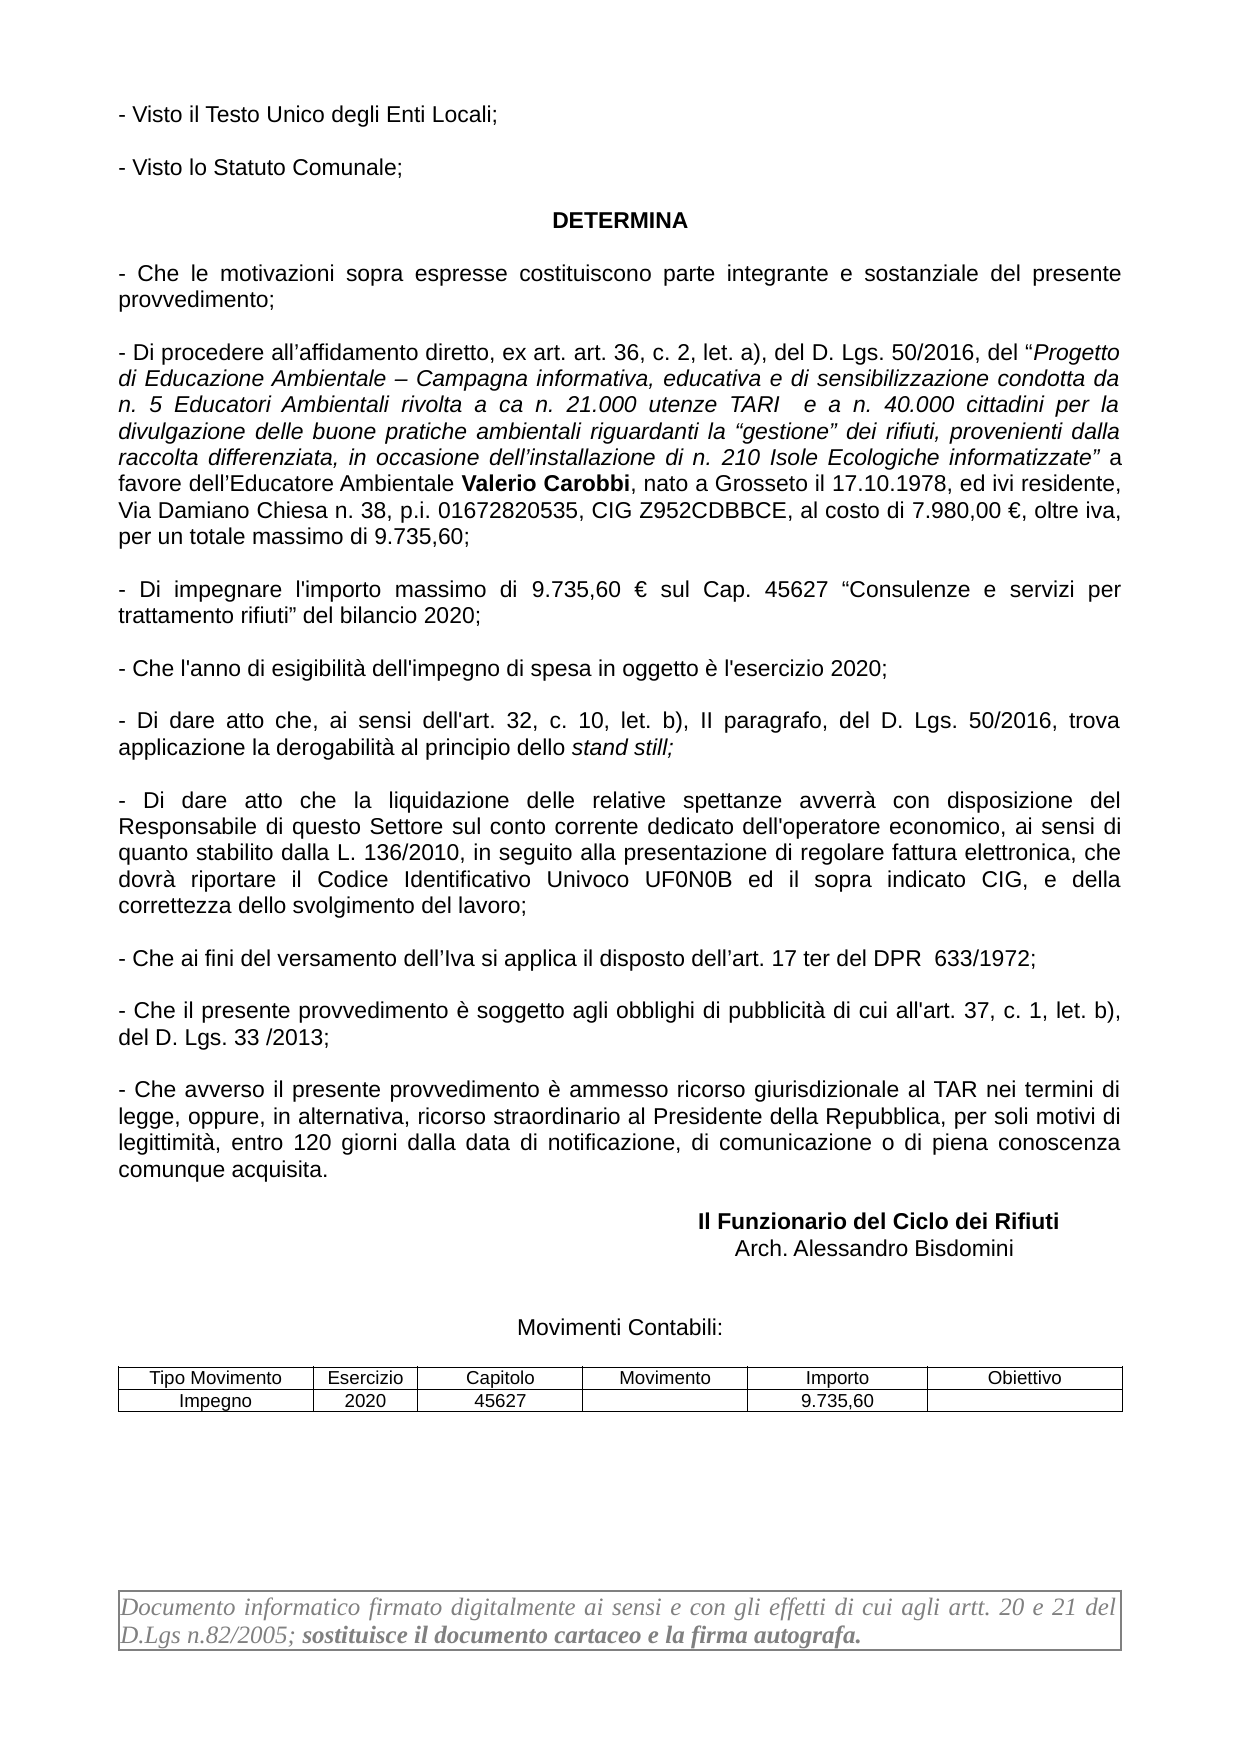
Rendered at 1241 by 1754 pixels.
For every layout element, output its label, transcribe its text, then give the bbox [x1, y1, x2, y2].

text Arch. Alessandro Bisdomini [118, 1234, 1122, 1261]
table_header [928, 1390, 1122, 1411]
text - Di dare atto che la liquidazione delle relative spettanze avverrà con disposizione del Responsabile di questo Settore sul conto corrente dedicato dell'operatore economico, ai sensi di quanto stabilito dalla L. 136/2010, in seguito alla presentazione di regolare fattura elettronica, che dovrà riportare il Codice Identificativo Univoco UF0N0B ed il sopra indicato CIG, e della correttezza dello svolgimento del lavoro; [118, 787, 1122, 918]
text - Che ai fini del versamento dell’Iva si applica il disposto dell’art. 17 ter del DPR 633/1972; [118, 945, 1122, 971]
text - Di procedere all’affidamento diretto, ex art. art. 36, c. 2, let. a), del D. Lgs. 50/2016, del “Progetto di Educazione Ambientale – Campagna informativa, educativa e di sensibilizzazione condotta da n. 5 Educatori Ambientali rivolta a ca n. 21.000 utenze TARI e a n. 40.000 cittadini per la divulgazione delle buone pratiche ambientali riguardanti la “gestione” dei rifiuti, provenienti dalla raccolta differenziata, in occasione dell’installazione di n. 210 Isole Ecologiche informatizzate” a favore dell’Educatore Ambientale Valerio Carobbi, nato a Grosseto il 17.10.1978, ed ivi residente, Via Damiano Chiesa n. 38, p.i. 01672820535, CIG Z952CDBBCE, al costo di 7.980,00 €, oltre iva, per un totale massimo di 9.735,60; [118, 338, 1122, 549]
table_header 2020 [314, 1390, 417, 1411]
text - Che il presente provvedimento è soggetto agli obblighi di pubblicità di cui all'art. 37, c. 1, let. b), del D. Lgs. 33 /2013; [118, 997, 1122, 1050]
table_header 9.735,60 [748, 1390, 927, 1411]
text - Che le motivazioni sopra espresse costituiscono parte integrante e sostanziale del presente provvedimento; [118, 259, 1122, 312]
table_header [583, 1390, 747, 1411]
text - Visto lo Statuto Comunale; [118, 154, 1122, 180]
text - Di dare atto che, ai sensi dell'art. 32, c. 10, let. b), II paragrafo, del D. Lgs. 50/2016, trova applicazione la derogabilità al principio dello stand still; [118, 707, 1122, 760]
table_header Tipo Movimento [119, 1368, 313, 1388]
table_header Obiettivo [928, 1368, 1122, 1388]
table_header Movimento [583, 1368, 747, 1388]
table_header Capitolo [418, 1368, 582, 1388]
table_header Importo [748, 1368, 927, 1388]
table_header Esercizio [314, 1368, 417, 1388]
table_header Impegno [119, 1390, 313, 1411]
text Movimenti Contabili: [118, 1314, 1122, 1340]
text - Che avverso il presente provvedimento è ammesso ricorso giurisdizionale al TAR nei termini di legge, oppure, in alternativa, ricorso straordinario al Presidente della Repubblica, per soli motivi di legittimità, entro 120 giorni dalla data di notificazione, di comunicazione o di piena conoscenza comunque acquisita. [118, 1076, 1122, 1182]
text - Che l'anno di esigibilità dell'impegno di spesa in oggetto è l'esercizio 2020; [118, 655, 1122, 681]
table_header 45627 [418, 1390, 582, 1411]
text - Visto il Testo Unico degli Enti Locali; [118, 101, 1122, 128]
text - Di impegnare l'importo massimo di 9.735,60 € sul Cap. 45627 “Consulenze e servizi per trattamento rifiuti” del bilancio 2020; [118, 576, 1122, 628]
text Il Funzionario del Ciclo dei Rifiuti [118, 1208, 1122, 1234]
text DETERMINA [118, 207, 1122, 233]
